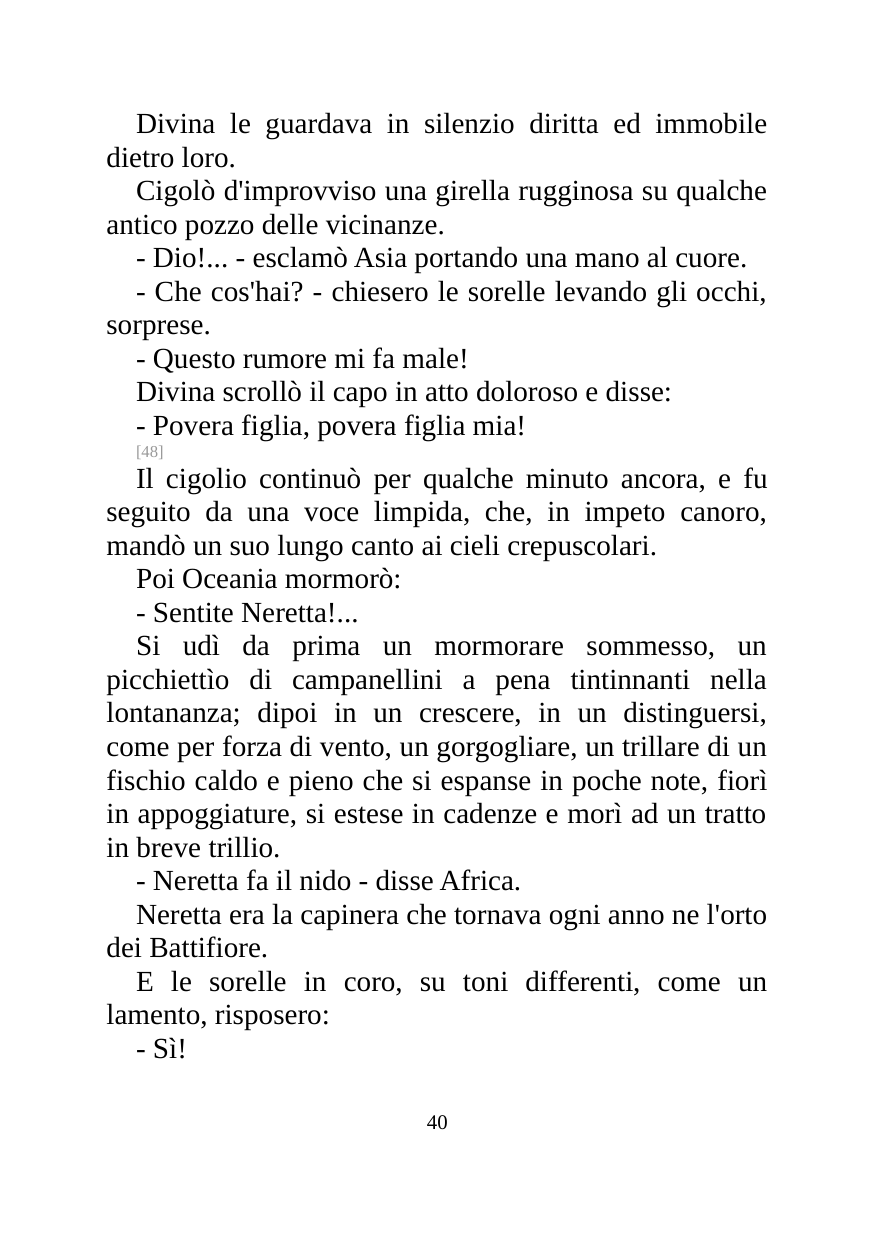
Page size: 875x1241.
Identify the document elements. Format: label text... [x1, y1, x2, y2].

text Poi Oceania mormorò: [106, 561, 768, 595]
text Neretta era la capinera che tornava ogni anno ne l'orto dei Battifiore. [106, 897, 768, 964]
text [48] [164, 442, 768, 461]
text - Che cos'hai? - chiesero le sorelle levando gli occhi, sorprese. [106, 274, 768, 341]
text - Sentite Neretta!... [106, 595, 768, 628]
text Il cigolio continuò per qualche minuto ancora, e fu seguito da una voce limpida, che, in impeto canoro, mandò un suo lungo canto ai cieli crepuscolari. [106, 461, 768, 561]
text Divina scrollò il capo in atto doloroso e disse: [106, 374, 768, 408]
text Si udì da prima un mormorare sommesso, un picchiettìo di campanellini a pena tintinnanti nella lontananza; dipoi in un crescere, in un distinguersi, come per forza di vento, un gorgogliare, un trillare di un fischio caldo e pieno che si espanse in poche note, fiorì in appoggiature, si estese in cadenze e morì ad un tratto in breve trillio. [106, 628, 768, 863]
text [48] [106, 442, 136, 461]
text E le sorelle in coro, su toni differenti, come un lamento, risposero: [106, 964, 768, 1031]
text Cigolò d'improvviso una girella rugginosa su qualche antico pozzo delle vicinanze. [106, 173, 768, 240]
text - Neretta fa il nido - disse Africa. [106, 863, 768, 897]
text - Povera figlia, povera figlia mia! [106, 408, 768, 442]
text - Dio!... - esclamò Asia portando una mano al cuore. [106, 240, 768, 274]
text - Sì! [106, 1031, 768, 1064]
text Divina le guardava in silenzio diritta ed immobile dietro loro. [106, 106, 768, 173]
text - Questo rumore mi fa male! [106, 341, 768, 374]
